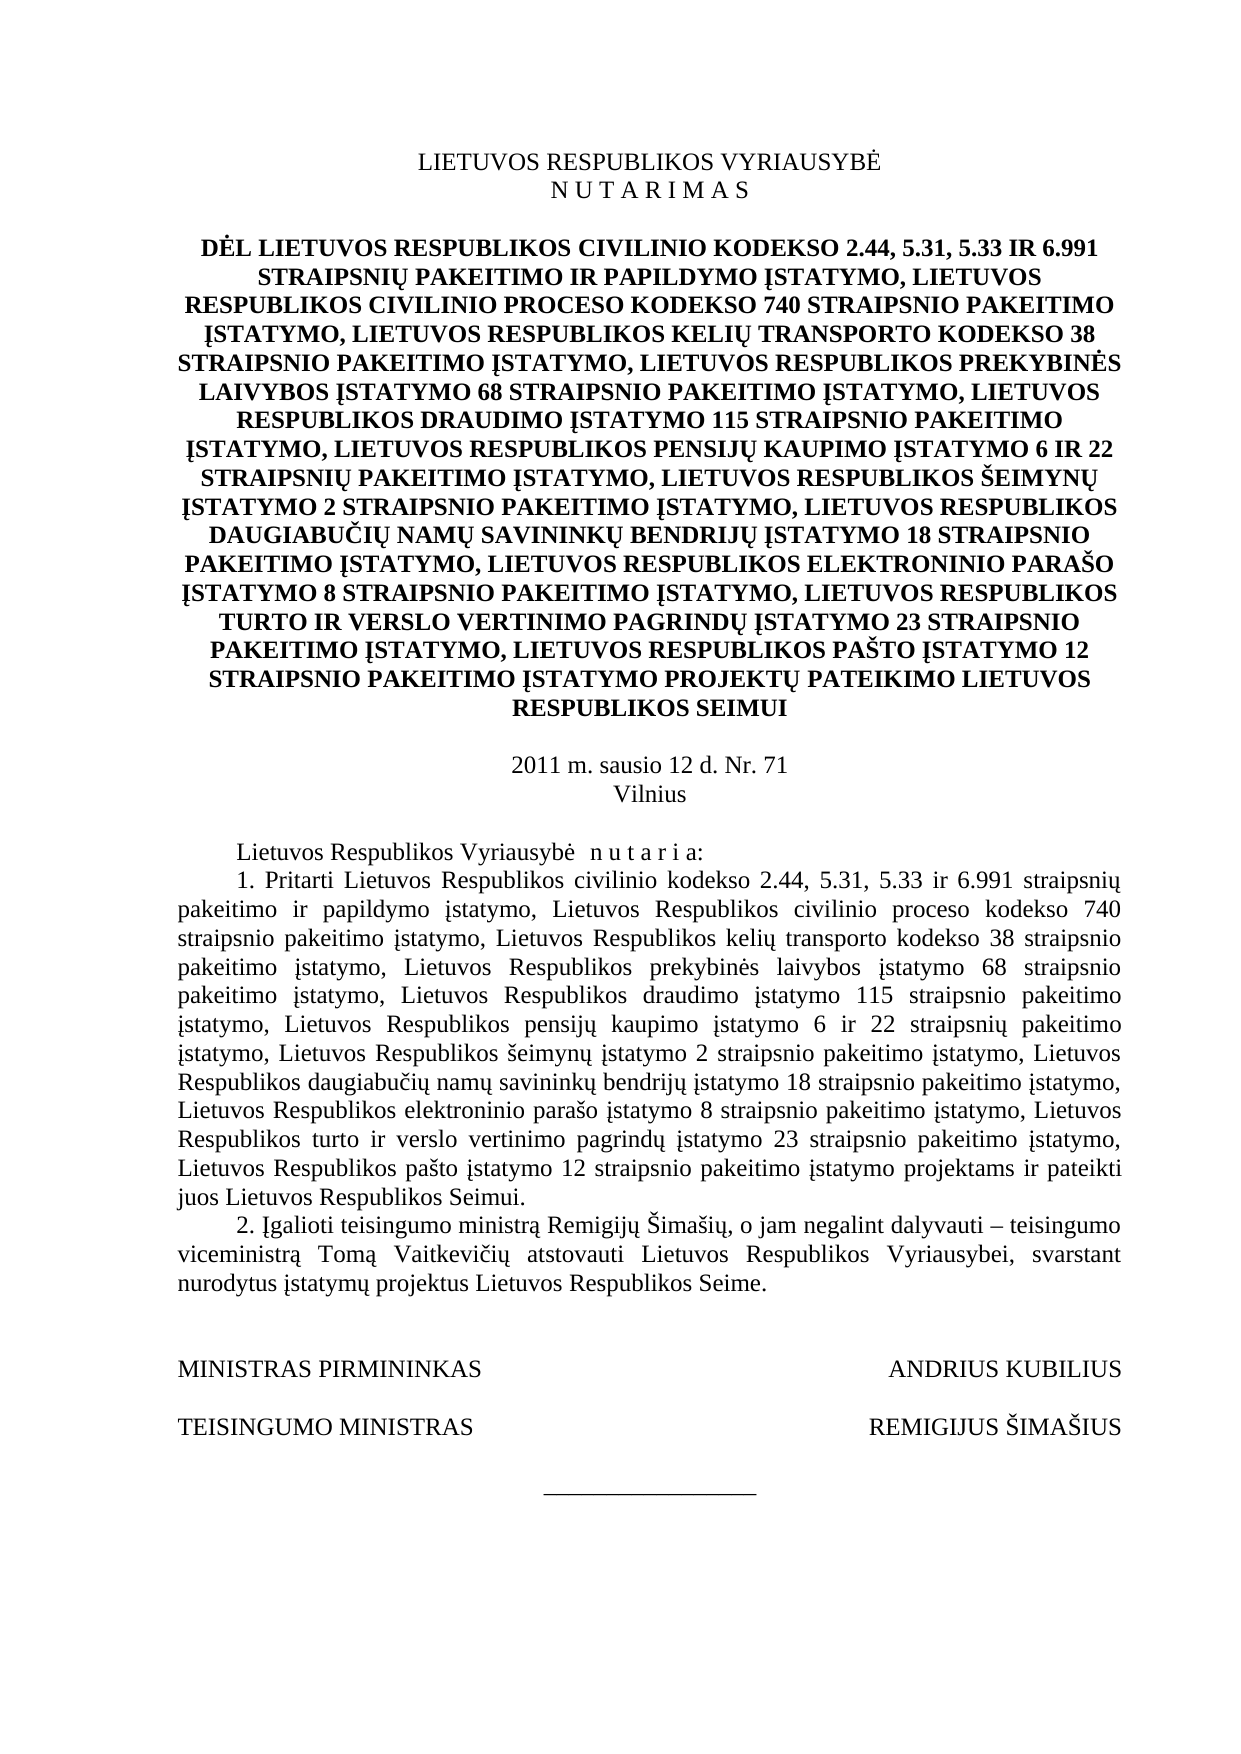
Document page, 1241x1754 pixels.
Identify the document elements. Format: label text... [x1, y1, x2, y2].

text Lietuvos Respublikos Vyriausybė [177, 147, 1122, 176]
text Vilnius [177, 779, 1122, 808]
text 2. Įgalioti teisingumo ministrą Remigijų Šimašių, o jam negalint dalyvauti – teisingumo viceministrą Tomą Vaitkevičių atstovauti Lietuvos Respublikos Vyriausybei, svarstant nurodytus įstatymų projektus Lietuvos Respublikos Seime. [177, 1211, 1122, 1297]
text _________________ [177, 1469, 1122, 1498]
text 1. Pritarti Lietuvos Respublikos civilinio kodekso 2.44, 5.31, 5.33 ir 6.991 straipsnių pakeitimo ir papildymo įstatymo, Lietuvos Respublikos civilinio proceso kodekso 740 straipsnio pakeitimo įstatymo, Lietuvos Respublikos kelių transporto kodekso 38 straipsnio pakeitimo įstatymo, Lietuvos Respublikos prekybinės laivybos įstatymo 68 straipsnio pakeitimo įstatymo, Lietuvos Respublikos draudimo įstatymo 115 straipsnio pakeitimo įstatymo, Lietuvos Respublikos pensijų kaupimo įstatymo 6 ir 22 straipsnių pakeitimo įstatymo, Lietuvos Respublikos šeimynų įstatymo 2 straipsnio pakeitimo įstatymo, Lietuvos Respublikos daugiabučių namų savininkų bendrijų įstatymo 18 straipsnio pakeitimo įstatymo, Lietuvos Respublikos elektroninio parašo įstatymo 8 straipsnio pakeitimo įstatymo, Lietuvos Respublikos turto ir verslo vertinimo pagrindų įstatymo 23 straipsnio pakeitimo įstatymo, Lietuvos Respublikos pašto įstatymo 12 straipsnio pakeitimo įstatymo projektams ir pateikti juos Lietuvos Respublikos Seimui. [177, 866, 1122, 1211]
text MINISTRAS PIRMININKAS ANDRIUS KUBILIUS [177, 1354, 1122, 1383]
text Lietuvos Respublikos Vyriausybė nutaria: [177, 837, 1122, 866]
text DĖL LIETUVOS RESPUBLIKOS CIVILINIO KODEKSO 2.44, 5.31, 5.33 IR 6.991 STRAIPSNIŲ PAKEITIMO IR PAPILDYMO ĮSTATYMO, LIETUVOS RESPUBLIKOS CIVILINIO PROCESO KODEKSO 740 STRAIPSNIO PAKEITIMO ĮSTATYMO, LIETUVOS RESPUBLIKOS KELIŲ TRANSPORTO KODEKSO 38 STRAIPSNIO PAKEITIMO ĮSTATYMO, LIETUVOS RESPUBLIKOS PREKYBINĖS LAIVYBOS ĮSTATYMO 68 STRAIPSNIO PAKEITIMO ĮSTATYMO, LIETUVOS RESPUBLIKOS DRAUDIMO ĮSTATYMO 115 STRAIPSNIO PAKEITIMO ĮSTATYMO, LIETUVOS RESPUBLIKOS PENSIJŲ KAUPIMO ĮSTATYMO 6 IR 22 STRAIPSNIŲ PAKEITIMO ĮSTATYMO, LIETUVOS RESPUBLIKOS ŠEIMYNŲ ĮSTATYMO 2 STRAIPSNIO PAKEITIMO ĮSTATYMO, LIETUVOS RESPUBLIKOS DAUGIABUČIŲ NAMŲ SAVININKŲ BENDRIJŲ ĮSTATYMO 18 STRAIPSNIO PAKEITIMO ĮSTATYMO, LIETUVOS RESPUBLIKOS ELEKTRONINIO PARAŠO ĮSTATYMO 8 STRAIPSNIO PAKEITIMO ĮSTATYMO, LIETUVOS RESPUBLIKOS TURTO IR VERSLO VERTINIMO PAGRINDŲ ĮSTATYMO 23 STRAIPSNIO PAKEITIMO ĮSTATYMO, LIETUVOS RESPUBLIKOS PAŠTO ĮSTATYMO 12 STRAIPSNIO PAKEITIMO ĮSTATYMO PROJEKTŲ PATEIKIMO LIETUVOS RESPUBLIKOS SEIMUI [177, 233, 1122, 722]
text 2011 m. sausio 12 d. Nr. 71 [177, 751, 1122, 779]
text NUTARIMAS [177, 176, 1122, 204]
text TEISINGUMO MINISTRAS REMIGIJUS ŠIMAŠIUS [177, 1412, 1122, 1441]
